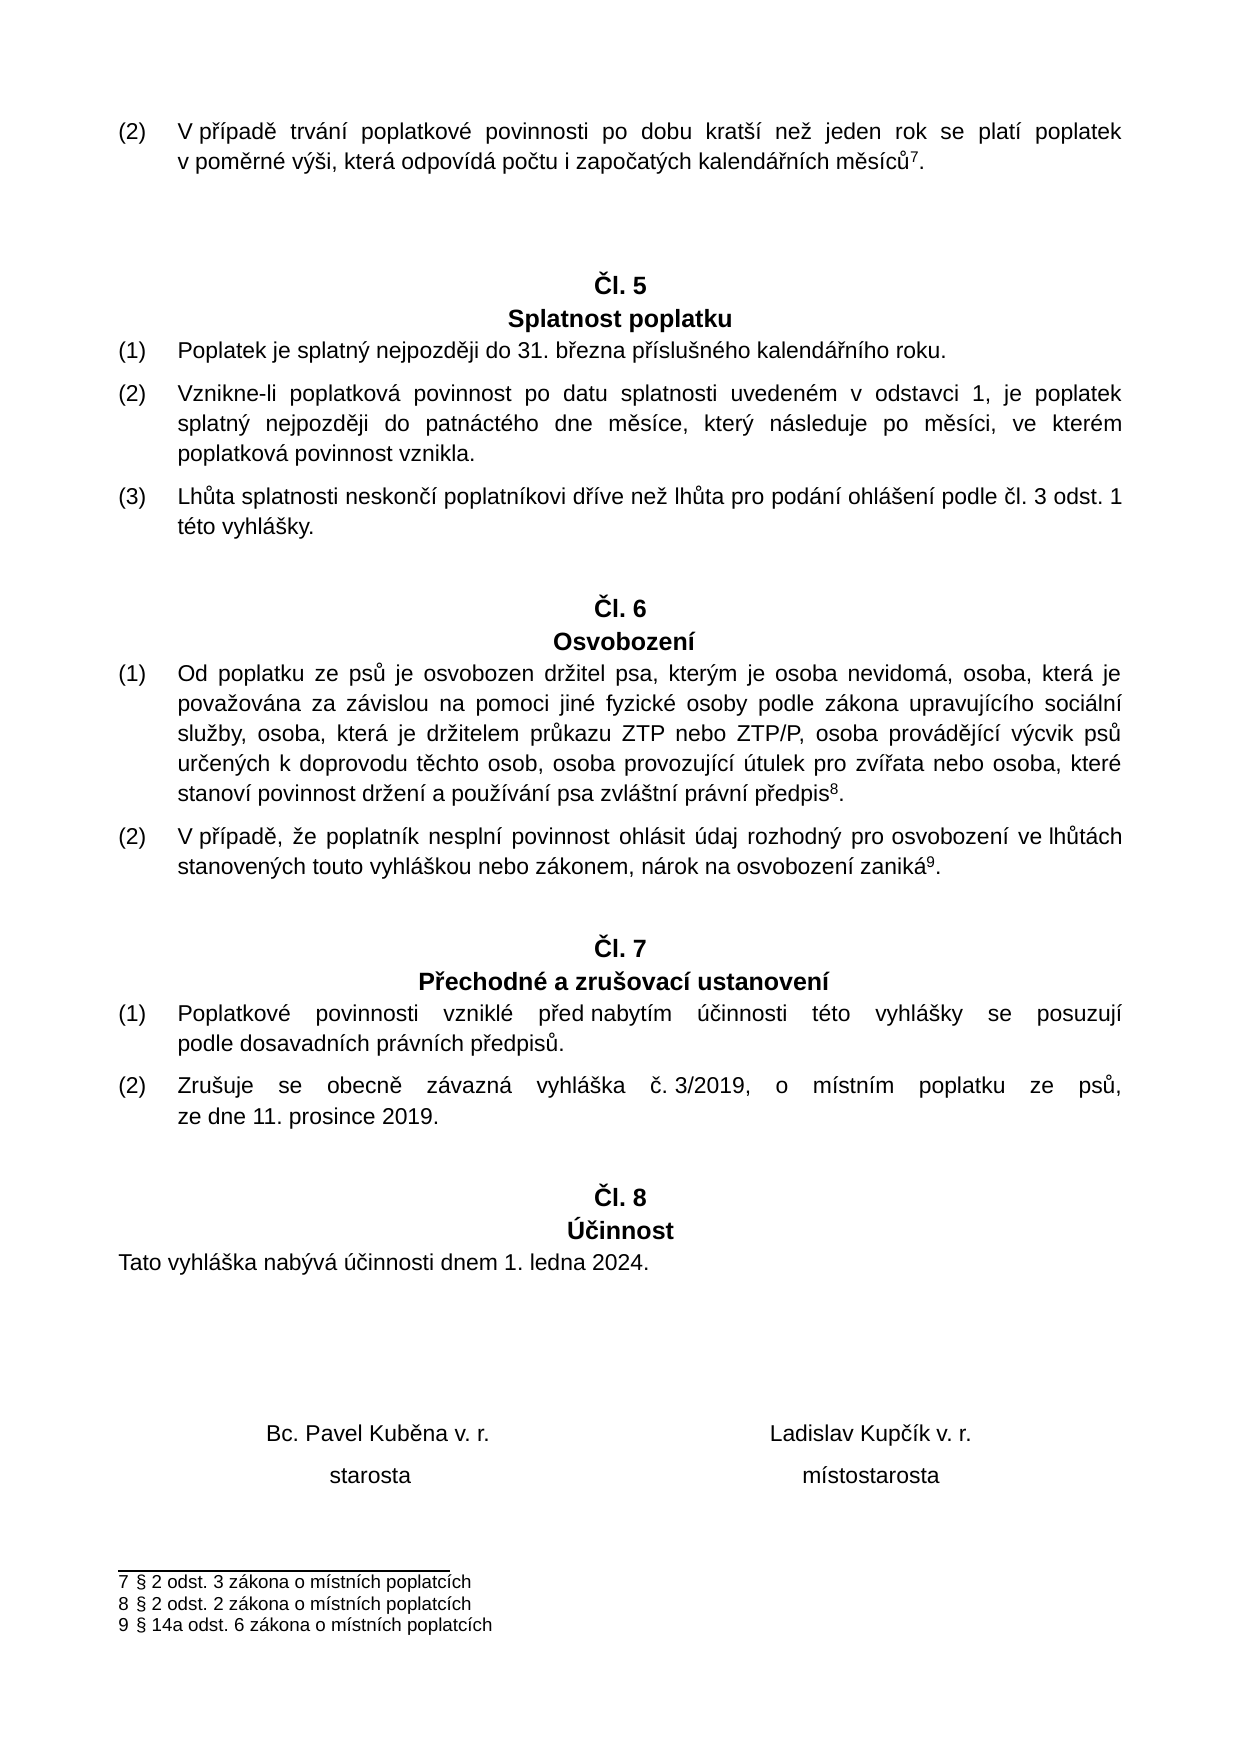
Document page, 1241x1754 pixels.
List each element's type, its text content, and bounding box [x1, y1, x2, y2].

list Vznikne-li poplatková povinnost po datu splatnosti uvedeném v odstavci 1, je poplatek splatný nejpozději do patnáctého dne měsíce, který následuje po měsíci, ve kterém poplatková povinnost vznikla. [118, 380, 1122, 467]
subtitle Čl. 5 Splatnost poplatku [118, 271, 1122, 333]
text Bc. Pavel Kuběna v. r. Ladislav Kupčík v. r. [118, 1420, 1122, 1446]
list Poplatkové povinnosti vzniklé před nabytím účinnosti této vyhlášky se posuzují podle dosavadních právních předpisů. [118, 999, 1122, 1056]
list Poplatek je splatný nejpozději do 31. března příslušného kalendářního roku. [118, 337, 1122, 364]
list V případě, že poplatník nesplní povinnost ohlásit údaj rozhodný pro osvobození ve lhůtách stanovených touto vyhláškou nebo zákonem, nárok na osvobození zaniká. [118, 823, 1122, 880]
list § 2 odst. 3 zákona o místních poplatcích [118, 1571, 1122, 1592]
list V případě trvání poplatkové povinnosti po dobu kratší než jeden rok se platí poplatek v poměrné výši, která odpovídá počtu i započatých kalendářních měsíců. [118, 118, 1122, 175]
list Od poplatku ze psů je osvobozen držitel psa, kterým je osoba nevidomá, osoba, která je považována za závislou na pomoci jiné fyzické osoby podle zákona upravujícího sociální služby, osoba, která je držitelem průkazu ZTP nebo ZTP/P, osoba provádějící výcvik psů určených k doprovodu těchto osob, osoba provozující útulek pro zvířata nebo osoba, které stanoví povinnost držení a používání psa zvláštní právní předpis. [118, 659, 1122, 807]
subtitle Čl. 6 Osvobození [118, 593, 1122, 655]
subtitle Čl. 8 Účinnost [118, 1183, 1122, 1245]
list § 14a odst. 6 zákona o místních poplatcích [118, 1614, 1122, 1635]
list Zrušuje se obecně závazná vyhláška č. 3/2019, o místním poplatku ze psů, ze dne 11. prosince 2019. [118, 1072, 1122, 1129]
subtitle Čl. 7 Přechodné a zrušovací ustanovení [118, 933, 1122, 995]
list § 2 odst. 2 zákona o místních poplatcích [118, 1592, 1122, 1614]
text Tato vyhláška nabývá účinnosti dnem 1. ledna 2024. [118, 1249, 1122, 1275]
list Lhůta splatnosti neskončí poplatníkovi dříve než lhůta pro podání ohlášení podle čl. 3 odst. 1 této vyhlášky. [118, 483, 1122, 540]
text starosta místostarosta [118, 1462, 1122, 1489]
